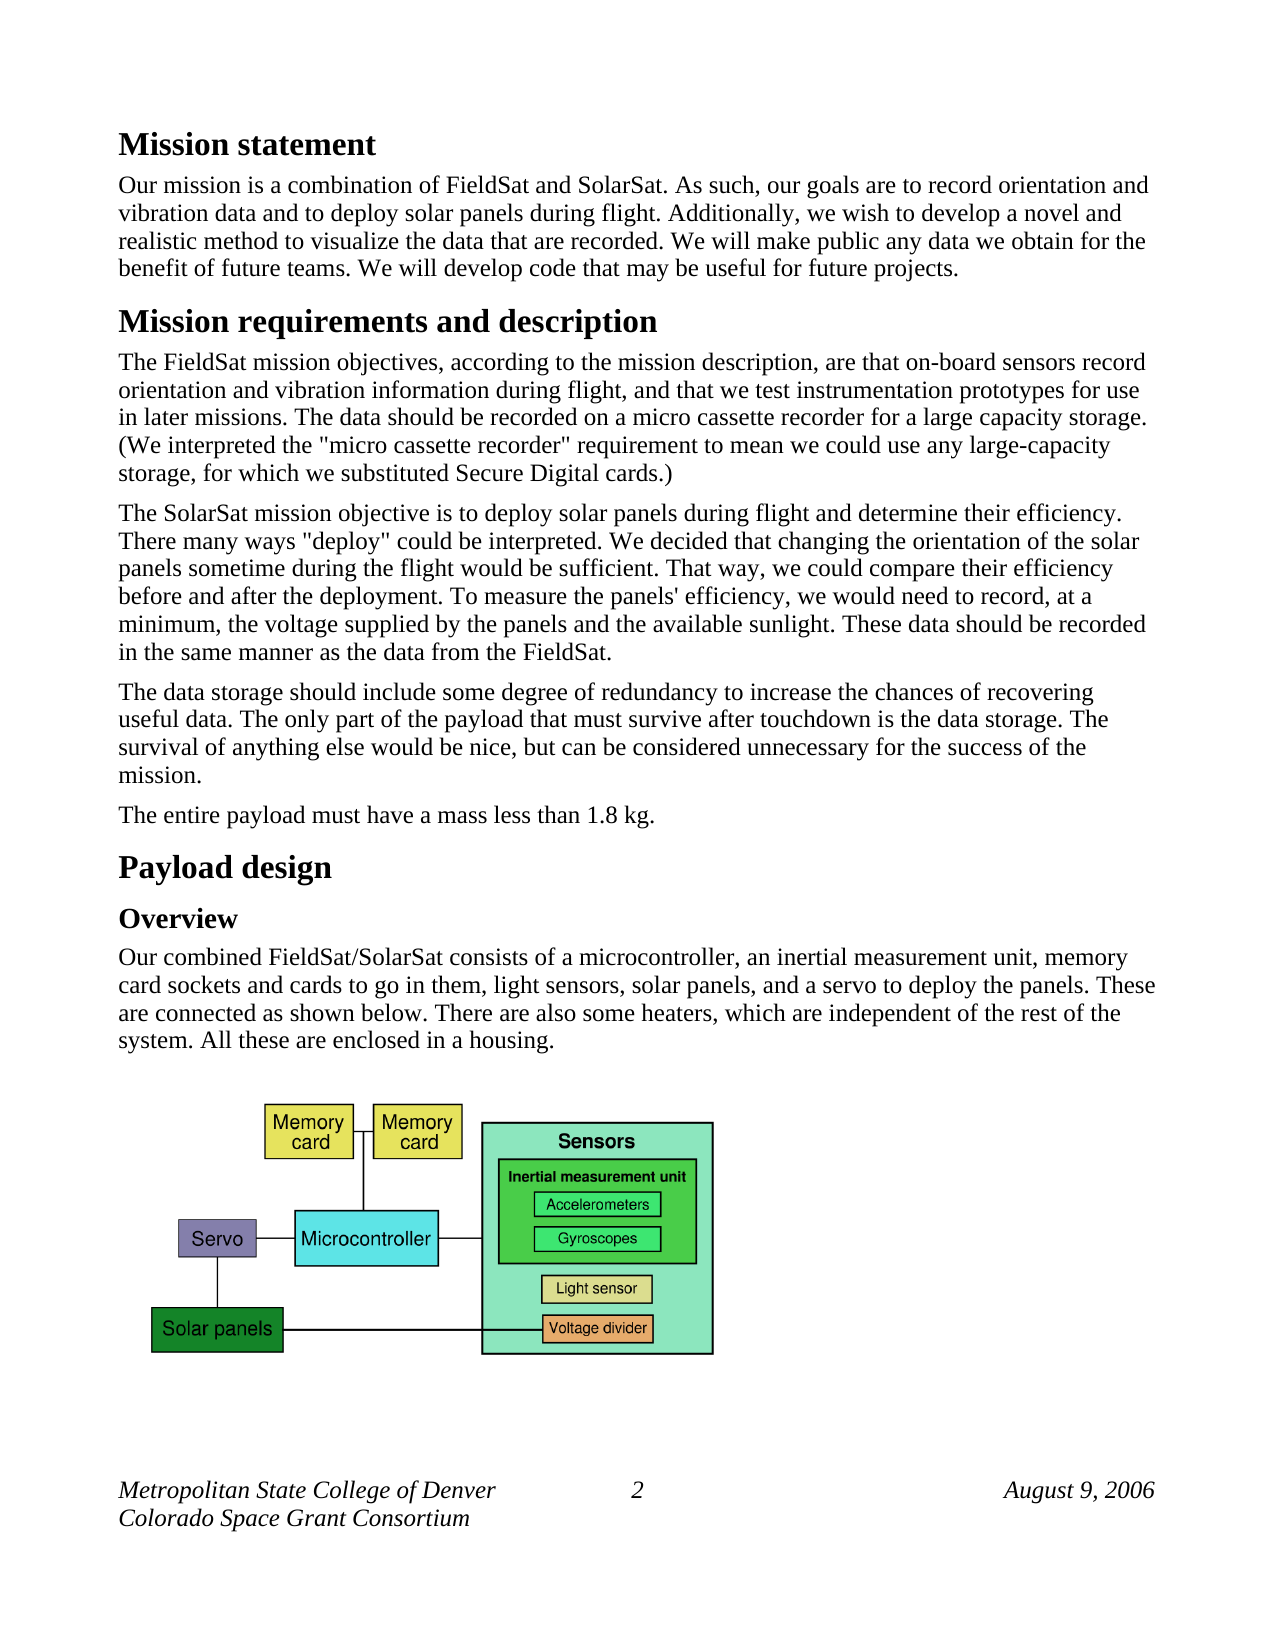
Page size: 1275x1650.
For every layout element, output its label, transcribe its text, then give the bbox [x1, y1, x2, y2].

text Our combined FieldSat/SolarSat consists of a microcontroller, an inertial measurement unit, memory card sockets and cards to go in them, light sensors, solar panels, and a servo to deploy the panels. These are connected as shown below. There are also some heaters, which are independent of the rest of the system. All these are enclosed in a housing. [118, 943, 1157, 1054]
text The entire payload must have a mass less than 1.8 kg. [118, 801, 1157, 829]
subtitle Overview [118, 902, 1157, 934]
text The data storage should include some degree of redundancy to increase the chances of recovering useful data. The only part of the payload that must survive after touchdown is the data storage. The survival of anything else would be nice, but can be considered unnecessary for the success of the mission. [118, 678, 1157, 789]
picture [118, 1066, 746, 1392]
text Our mission is a combination of FieldSat and SolarSat. As such, our goals are to record orientation and vibration data and to deploy solar panels during flight. Additionally, we wish to develop a novel and realistic method to visualize the data that are recorded. We will make public any data we obtain for the benefit of future teams. We will develop code that may be useful for future projects. [118, 171, 1157, 282]
text The FieldSat mission objectives, according to the mission description, are that on-board sensors record orientation and vibration information during flight, and that we test instrumentation prototypes for use in later missions. The data should be recorded on a micro cassette recorder for a large capacity storage. (We interpreted the "micro cassette recorder" requirement to mean we could use any large-capacity storage, for which we substituted Secure Digital cards.) [118, 348, 1157, 487]
text The SolarSat mission objective is to deploy solar panels during flight and determine their efficiency. There many ways "deploy" could be interpreted. We decided that changing the orientation of the solar panels sometime during the flight would be sufficient. That way, we could compare their efficiency before and after the deployment. To measure the panels' efficiency, we would need to record, at a minimum, the voltage supplied by the panels and the available sunlight. These data should be recorded in the same manner as the data from the FieldSat. [118, 499, 1157, 665]
subtitle Payload design [118, 849, 1157, 886]
subtitle Mission statement [118, 126, 1157, 162]
subtitle Mission requirements and description [118, 302, 1157, 339]
